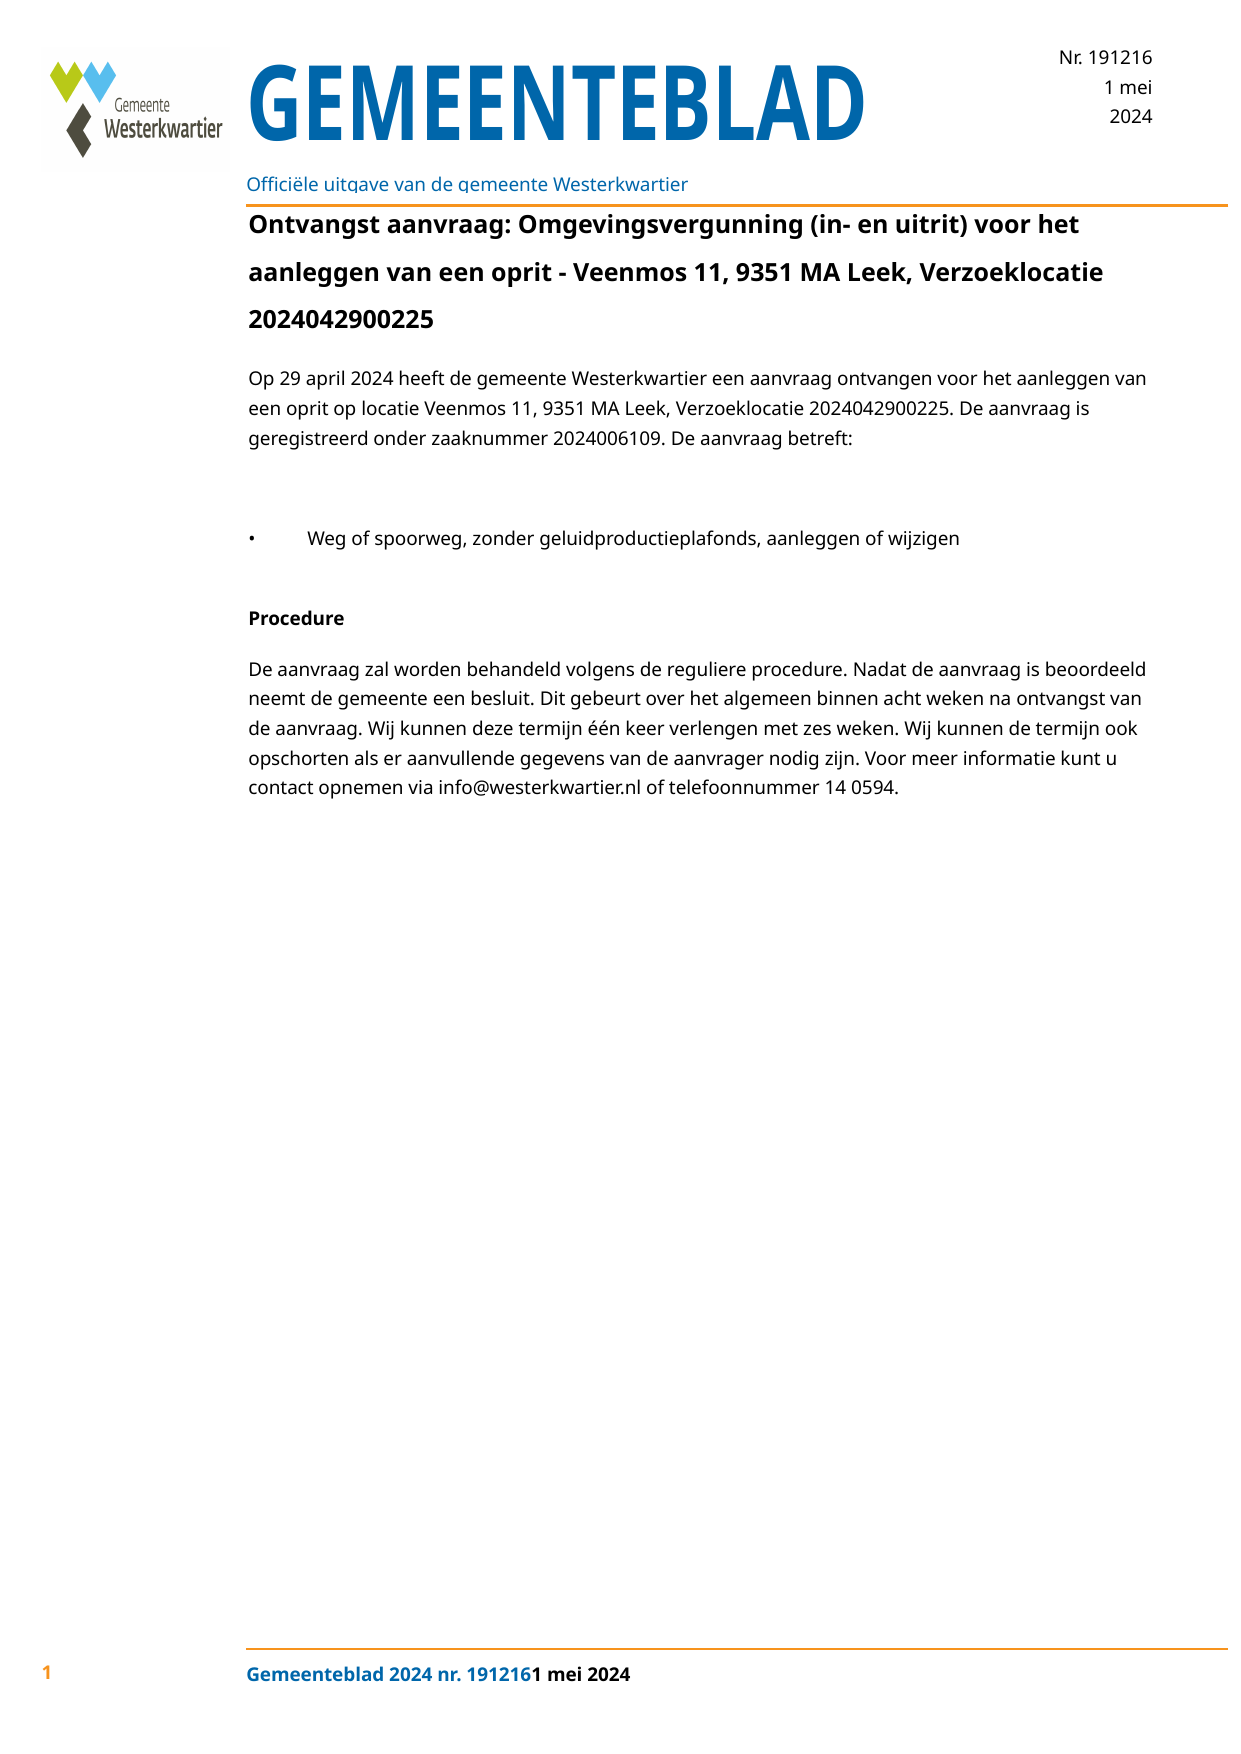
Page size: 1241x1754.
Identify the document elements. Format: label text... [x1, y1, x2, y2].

text Procedure [248, 606, 1152, 631]
text De aanvraag zal worden behandeld volgens de reguliere procedure. Nadat de aanvraag is beoordeeld neemt de gemeente een besluit. Dit gebeurt over het algemeen binnen acht weken na ontvangst van de aanvraag. Wij kunnen deze termijn één keer verlengen met zes weken. Wij kunnen de termijn ook opschorten als er aanvullende gegevens van de aanvrager nodig zijn. Voor meer informatie kunt u contact opnemen via info@westerkwartier.nl of telefoonnummer 14 0594. [248, 656, 1152, 800]
list Weg of spoorweg, zonder geluidproductieplafonds, aanleggen of wijzigen [248, 526, 1152, 551]
text Ontvangst aanvraag: Omgevingsvergunning (in- en uitrit) voor het aanleggen van een oprit - Veenmos 11, 9351 MA Leek, Verzoeklocatie 2024042900225 [248, 207, 1152, 336]
text Op 29 april 2024 heeft de gemeente Westerkwartier een aanvraag ontvangen voor het aanleggen van een oprit op locatie Veenmos 11, 9351 MA Leek, Verzoeklocatie 2024042900225. De aanvraag is geregistreerd onder zaaknummer 2024006109. De aanvraag betreft: [248, 366, 1152, 450]
picture [41, 47, 231, 172]
